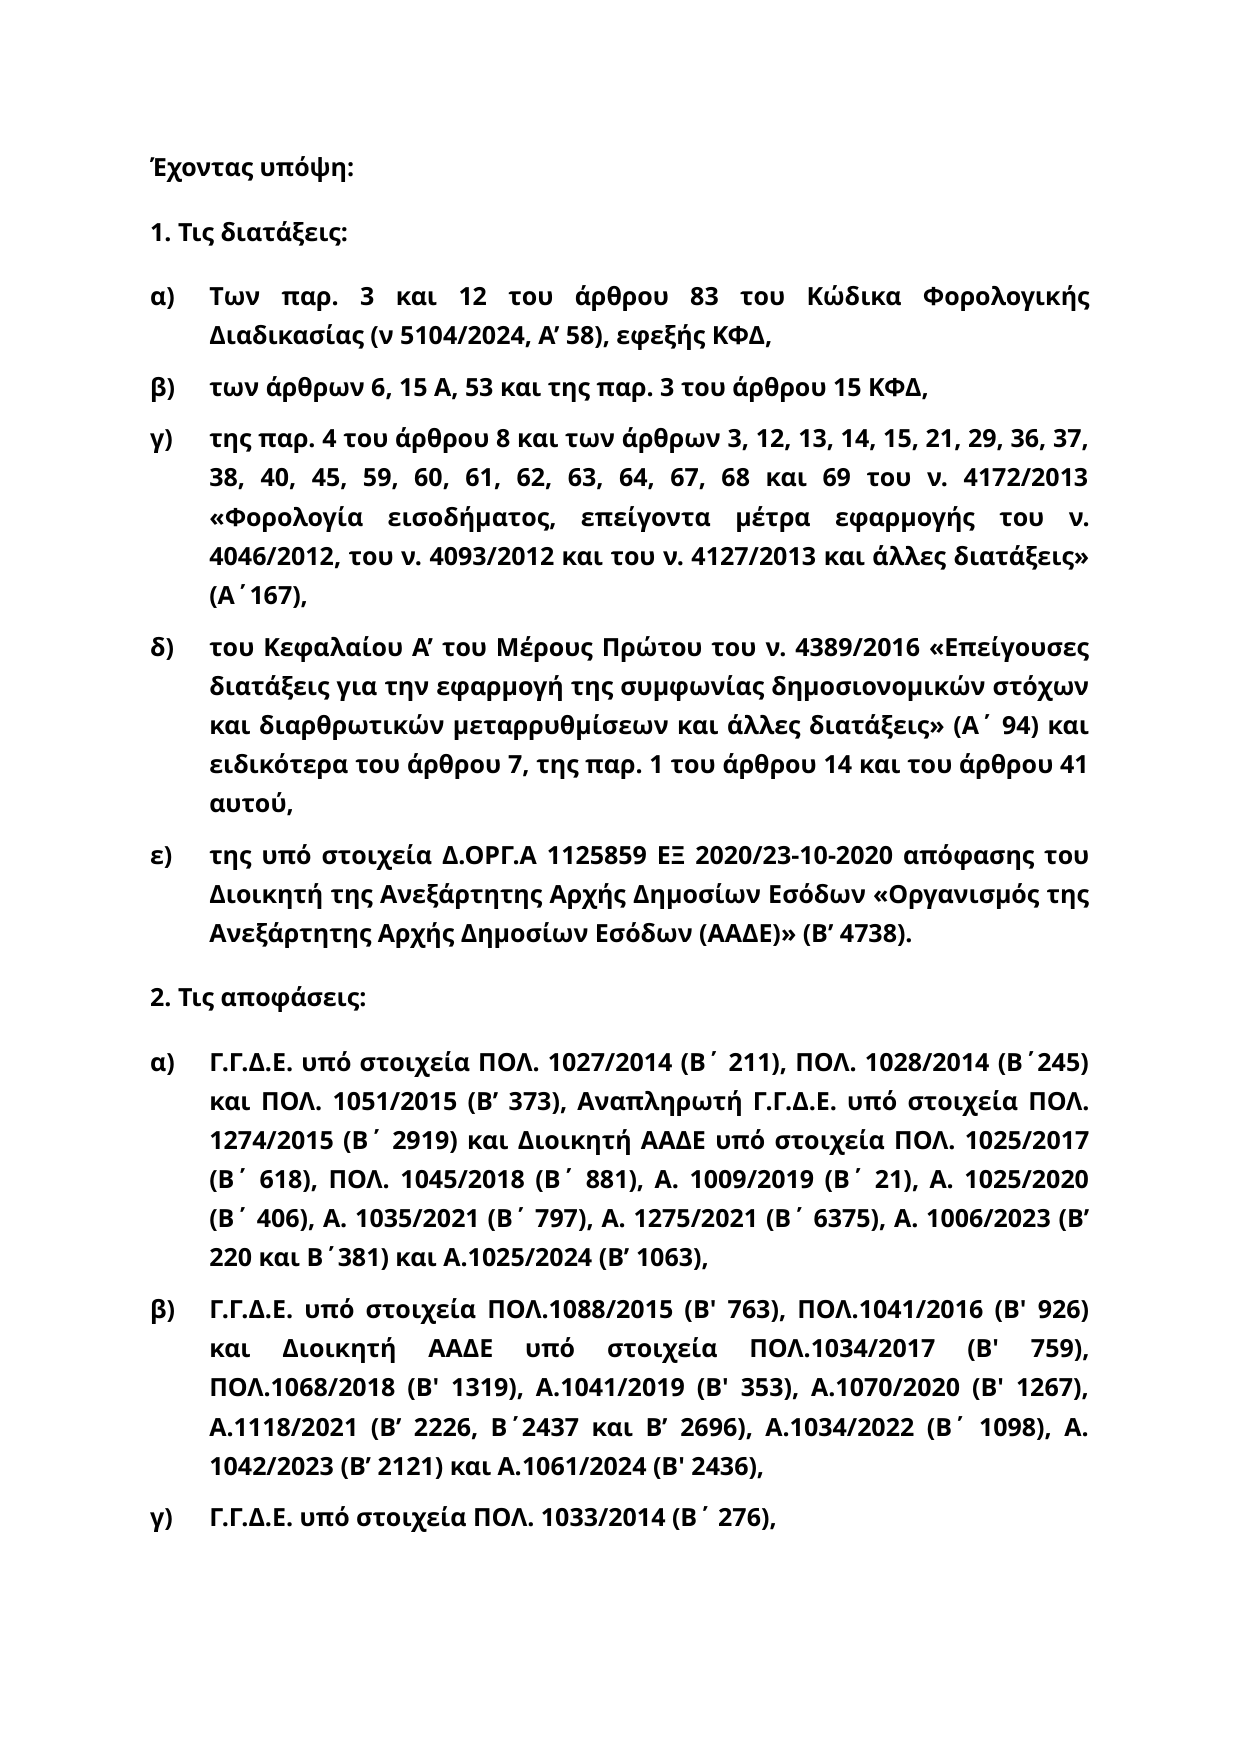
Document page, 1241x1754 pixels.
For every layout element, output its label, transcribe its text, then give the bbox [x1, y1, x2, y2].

text Έχοντας υπόψη: [150, 150, 1090, 184]
list β) των άρθρων 6, 15 Α, 53 και της παρ. 3 του άρθρου 15 ΚΦΔ, [150, 369, 1090, 403]
list δ) του Κεφαλαίου Α’ του Μέρους Πρώτου του ν. 4389/2016 «Επείγουσες διατάξεις για την εφαρμογή της συμφωνίας δημοσιονομικών στόχων και διαρθρωτικών μεταρρυθμίσεων και άλλες διατάξεις» (Α΄ 94) και ειδικότερα του άρθρου 7, της παρ. 1 του άρθρου 14 και του άρθρου 41 αυτού, [150, 629, 1090, 820]
list γ) της παρ. 4 του άρθρου 8 και των άρθρων 3, 12, 13, 14, 15, 21, 29, 36, 37, 38, 40, 45, 59, 60, 61, 62, 63, 64, 67, 68 και 69 του ν. 4172/2013 «Φορολογία εισοδήματος, επείγοντα μέτρα εφαρμογής του ν. 4046/2012, του ν. 4093/2012 και του ν. 4127/2013 και άλλες διατάξεις» (Α΄167), [150, 421, 1090, 612]
list α) Tων παρ. 3 και 12 του άρθρου 83 του Κώδικα Φορολογικής Διαδικασίας (ν 5104/2024, Α’ 58), εφεξής ΚΦΔ, [150, 278, 1090, 352]
list ε) της υπό στοιχεία Δ.ΟΡΓ.Α 1125859 ΕΞ 2020/23-10-2020 απόφασης του Διοικητή της Ανεξάρτητης Αρχής Δημοσίων Εσόδων «Οργανισμός της Ανεξάρτητης Αρχής Δημοσίων Εσόδων (ΑΑΔΕ)» (Β’ 4738). [150, 837, 1090, 950]
text 2. Τις αποφάσεις: [150, 980, 1090, 1014]
list γ) Γ.Γ.Δ.Ε. υπό στοιχεία ΠΟΛ. 1033/2014 (Β΄ 276), [150, 1500, 1090, 1534]
list α) Γ.Γ.Δ.Ε. υπό στοιχεία ΠΟΛ. 1027/2014 (Β΄ 211), ΠΟΛ. 1028/2014 (Β΄245) και ΠΟΛ. 1051/2015 (Β’ 373), Αναπληρωτή Γ.Γ.Δ.Ε. υπό στοιχεία ΠΟΛ. 1274/2015 (Β΄ 2919) και Διοικητή ΑΑΔΕ υπό στοιχεία ΠΟΛ. 1025/2017 (Β΄ 618), ΠΟΛ. 1045/2018 (Β΄ 881), Α. 1009/2019 (Β΄ 21), Α. 1025/2020 (Β΄ 406), Α. 1035/2021 (Β΄ 797), Α. 1275/2021 (Β΄ 6375), Α. 1006/2023 (Β’ 220 και Β΄381) και Α.1025/2024 (Β’ 1063), [150, 1044, 1090, 1274]
text 1. Τις διατάξεις: [150, 214, 1090, 248]
list β) Γ.Γ.Δ.Ε. υπό στοιχεία ΠΟΛ.1088/2015 (Β' 763), ΠΟΛ.1041/2016 (Β' 926) και Διοικητή ΑΑΔΕ υπό στοιχεία ΠΟΛ.1034/2017 (Β' 759), ΠΟΛ.1068/2018 (Β' 1319), Α.1041/2019 (Β' 353), Α.1070/2020 (Β' 1267), Α.1118/2021 (Β’ 2226, Β΄2437 και B’ 2696), Α.1034/2022 (Β΄ 1098), Α. 1042/2023 (Β’ 2121) και Α.1061/2024 (B' 2436), [150, 1292, 1090, 1482]
